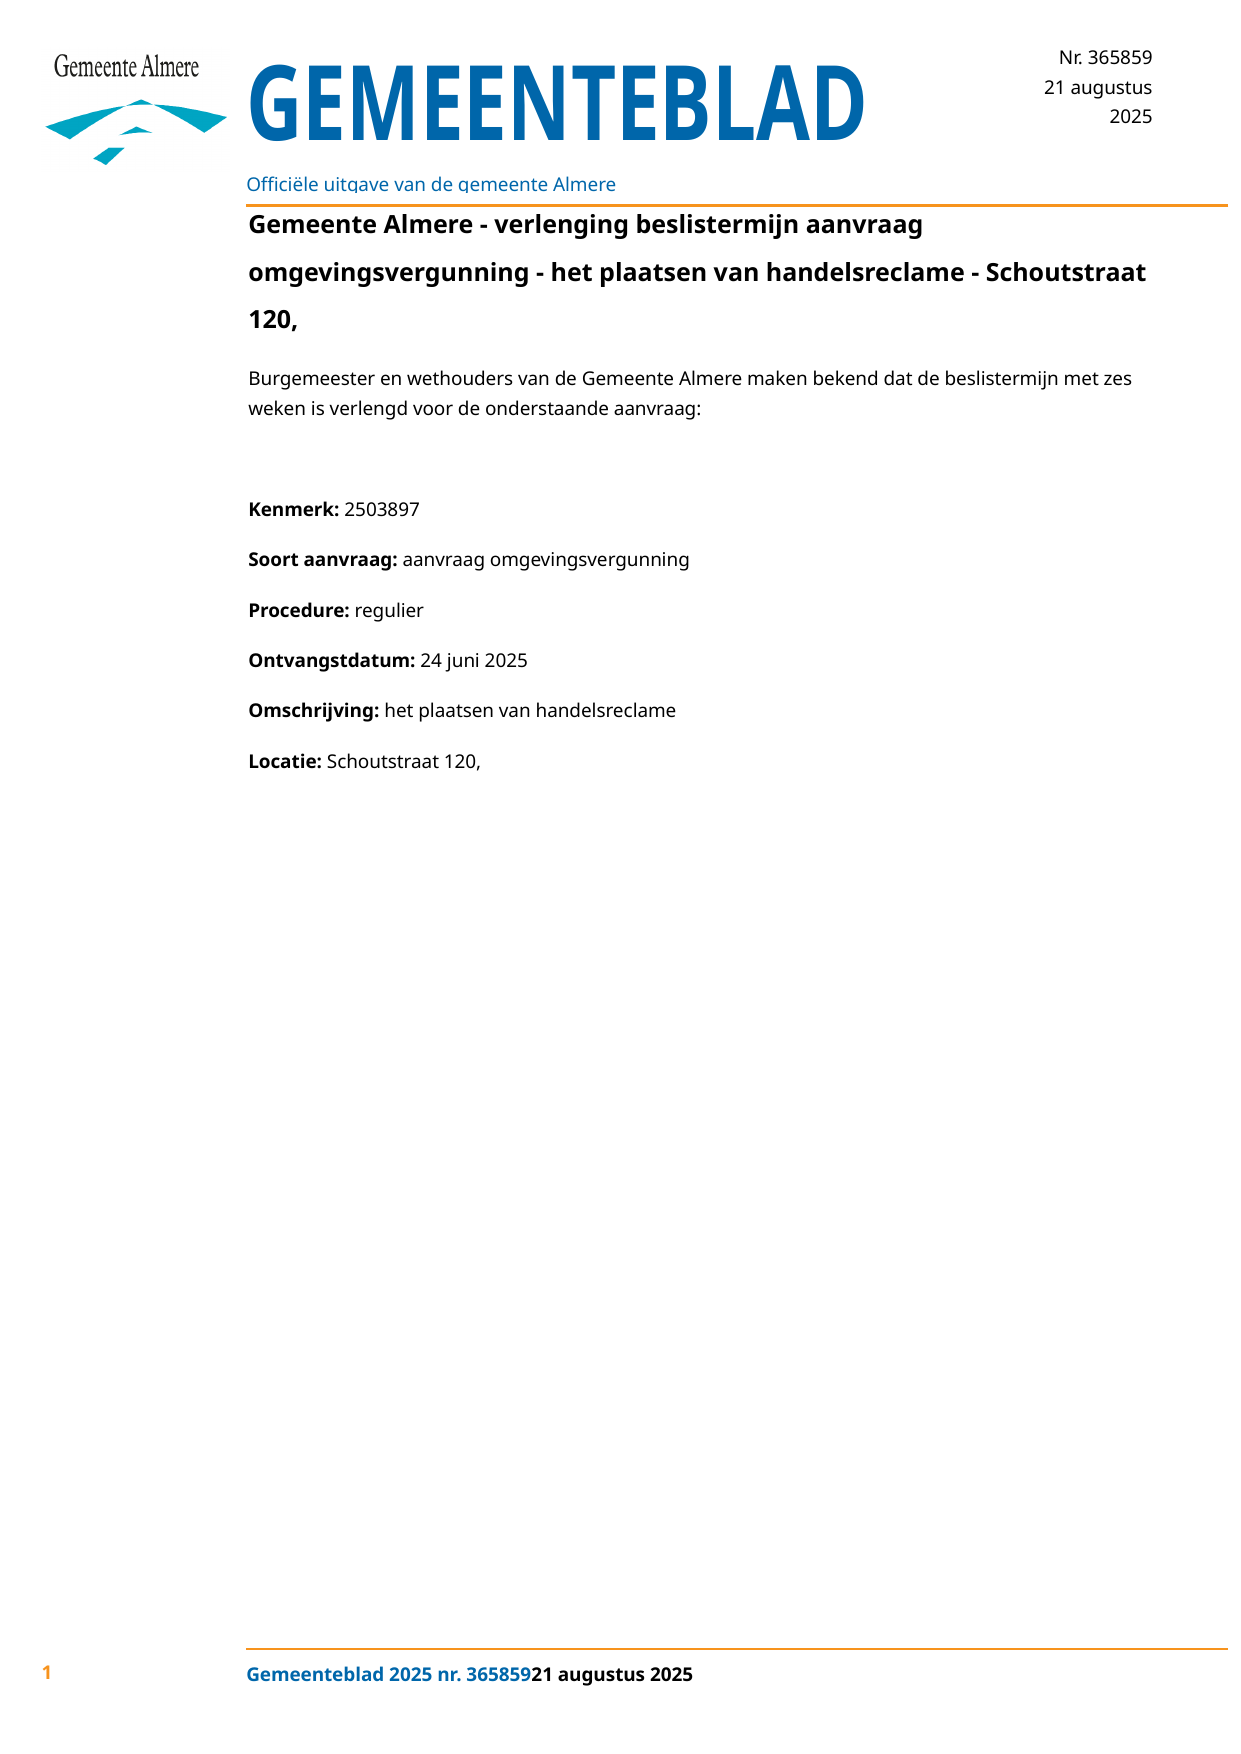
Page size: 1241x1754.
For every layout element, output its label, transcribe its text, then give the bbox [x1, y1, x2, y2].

text Ontvangstdatum: 24 juni 2025 [248, 647, 1152, 673]
text Burgemeester en wethouders van de Gemeente Almere maken bekend dat de beslistermijn met zes weken is verlengd voor de onderstaande aanvraag: [248, 366, 1152, 421]
text Procedure: regulier [248, 597, 1152, 622]
text Locatie: Schoutstraat 120, [248, 748, 1152, 774]
text Soort aanvraag: aanvraag omgevingsvergunning [248, 546, 1152, 572]
text Omschrijving: het plaatsen van handelsreclame [248, 698, 1152, 723]
picture [41, 47, 231, 172]
text Gemeente Almere - verlenging beslistermijn aanvraag omgevingsvergunning - het plaatsen van handelsreclame - Schoutstraat 120, [248, 207, 1152, 336]
text Kenmerk: 2503897 [248, 496, 1152, 522]
